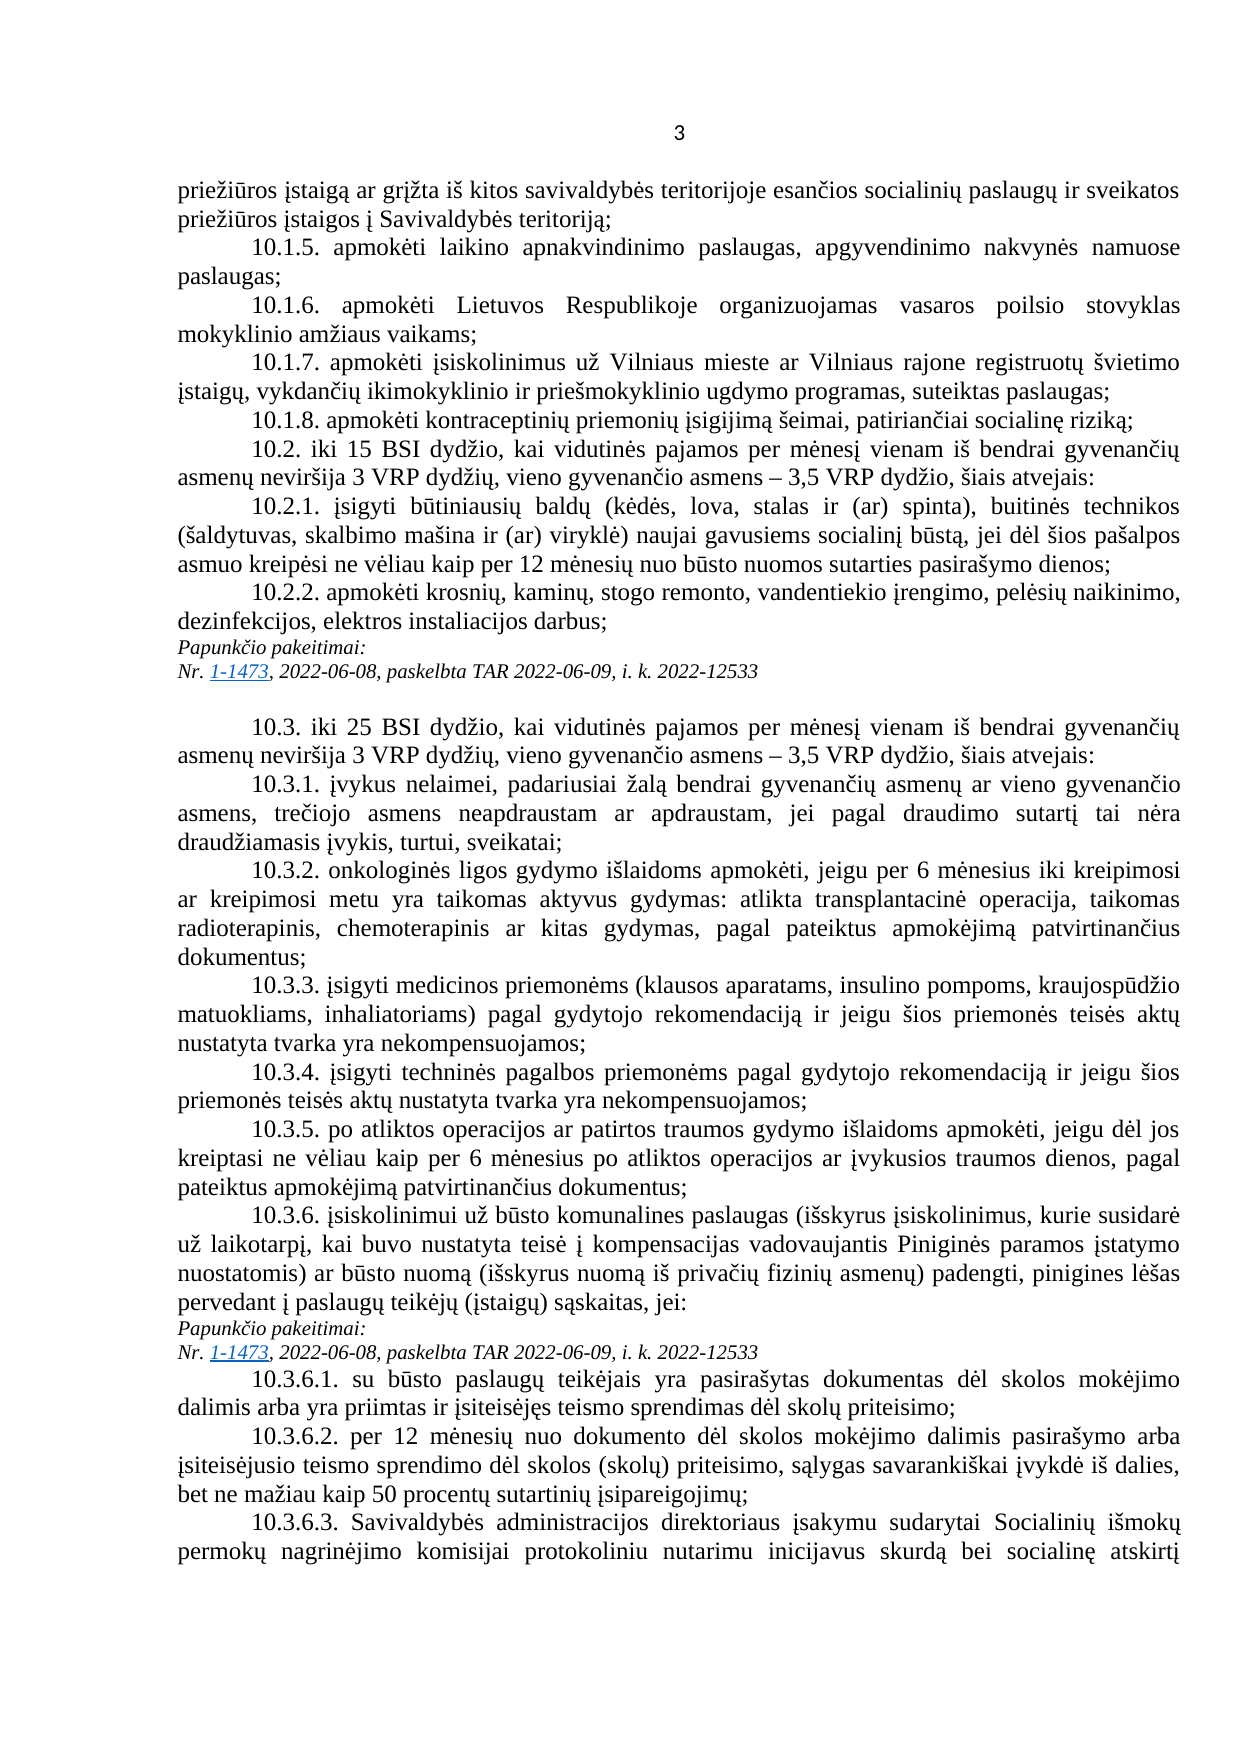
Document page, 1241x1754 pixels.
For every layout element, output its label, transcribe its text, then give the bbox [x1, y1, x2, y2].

text Nr. 1-1473, 2022-06-08, paskelbta TAR 2022-06-09, i. k. 2022-12533 [177, 659, 1181, 683]
text 10.3.6.3. Savivaldybės administracijos direktoriaus įsakymu sudarytai Socialinių išmokų permokų nagrinėjimo komisijai protokoliniu nutarimu inicijavus skurdą bei socialinę atskirtį [177, 1507, 1181, 1565]
text 10.3.2. onkologinės ligos gydymo išlaidoms apmokėti, jeigu per 6 mėnesius iki kreipimosi ar kreipimosi metu yra taikomas aktyvus gydymas: atlikta transplantacinė operacija, taikomas radioterapinis, chemoterapinis ar kitas gydymas, pagal pateiktus apmokėjimą patvirtinančius dokumentus; [177, 856, 1181, 971]
text priežiūros įstaigą ar grįžta iš kitos savivaldybės teritorijoje esančios socialinių paslaugų ir sveikatos priežiūros įstaigos į Savivaldybės teritoriją; [177, 175, 1181, 232]
text 10.1.5. apmokėti laikino apnakvindinimo paslaugas, apgyvendinimo nakvynės namuose paslaugas; [177, 232, 1181, 290]
text 10.3.4. įsigyti techninės pagalbos priemonėms pagal gydytojo rekomendaciją ir jeigu šios priemonės teisės aktų nustatyta tvarka yra nekompensuojamos; [177, 1057, 1181, 1114]
text 10.1.6. apmokėti Lietuvos Respublikoje organizuojamas vasaros poilsio stovyklas mokyklinio amžiaus vaikams; [177, 290, 1181, 347]
text Papunkčio pakeitimai: [177, 1316, 1181, 1339]
text 10.3. iki 25 BSI dydžio, kai vidutinės pajamos per mėnesį vienam iš bendrai gyvenančių asmenų neviršija 3 VRP dydžių, vieno gyvenančio asmens – 3,5 VRP dydžio, šiais atvejais: [177, 712, 1181, 769]
text 10.2.2. apmokėti krosnių, kaminų, stogo remonto, vandentiekio įrengimo, pelėsių naikinimo, dezinfekcijos, elektros instaliacijos darbus; [177, 577, 1181, 635]
text 10.2. iki 15 BSI dydžio, kai vidutinės pajamos per mėnesį vienam iš bendrai gyvenančių asmenų neviršija 3 VRP dydžių, vieno gyvenančio asmens – 3,5 VRP dydžio, šiais atvejais: [177, 434, 1181, 491]
text 10.3.3. įsigyti medicinos priemonėms (klausos aparatams, insulino pompoms, kraujospūdžio matuokliams, inhaliatoriams) pagal gydytojo rekomendaciją ir jeigu šios priemonės teisės aktų nustatyta tvarka yra nekompensuojamos; [177, 971, 1181, 1057]
text 10.1.7. apmokėti įsiskolinimus už Vilniaus mieste ar Vilniaus rajone registruotų švietimo įstaigų, vykdančių ikimokyklinio ir priešmokyklinio ugdymo programas, suteiktas paslaugas; [177, 347, 1181, 405]
text 10.3.6.2. per 12 mėnesių nuo dokumento dėl skolos mokėjimo dalimis pasirašymo arba įsiteisėjusio teismo sprendimo dėl skolos (skolų) priteisimo, sąlygas savarankiškai įvykdė iš dalies, bet ne mažiau kaip 50 procentų sutartinių įsipareigojimų; [177, 1421, 1181, 1507]
text 10.1.8. apmokėti kontraceptinių priemonių įsigijimą šeimai, patiriančiai socialinę riziką; [177, 405, 1181, 434]
text 10.3.6. įsiskolinimui už būsto komunalines paslaugas (išskyrus įsiskolinimus, kurie susidarė už laikotarpį, kai buvo nustatyta teisė į kompensacijas vadovaujantis Piniginės paramos įstatymo nuostatomis) ar būsto nuomą (išskyrus nuomą iš privačių fizinių asmenų) padengti, pinigines lėšas pervedant į paslaugų teikėjų (įstaigų) sąskaitas, jei: [177, 1201, 1181, 1316]
text 10.2.1. įsigyti būtiniausių baldų (kėdės, lova, stalas ir (ar) spinta), buitinės technikos (šaldytuvas, skalbimo mašina ir (ar) viryklė) naujai gavusiems socialinį būstą, jei dėl šios pašalpos asmuo kreipėsi ne vėliau kaip per 12 mėnesių nuo būsto nuomos sutarties pasirašymo dienos; [177, 491, 1181, 577]
text 10.3.6.1. su būsto paslaugų teikėjais yra pasirašytas dokumentas dėl skolos mokėjimo dalimis arba yra priimtas ir įsiteisėjęs teismo sprendimas dėl skolų priteisimo; [177, 1364, 1181, 1421]
text Papunkčio pakeitimai: [177, 635, 1181, 659]
text 10.3.5. po atliktos operacijos ar patirtos traumos gydymo išlaidoms apmokėti, jeigu dėl jos kreiptasi ne vėliau kaip per 6 mėnesius po atliktos operacijos ar įvykusios traumos dienos, pagal pateiktus apmokėjimą patvirtinančius dokumentus; [177, 1114, 1181, 1201]
text Nr. 1-1473, 2022-06-08, paskelbta TAR 2022-06-09, i. k. 2022-12533 [177, 1339, 1181, 1364]
text 10.3.1. įvykus nelaimei, padariusiai žalą bendrai gyvenančių asmenų ar vieno gyvenančio asmens, trečiojo asmens neapdraustam ar apdraustam, jei pagal draudimo sutartį tai nėra draudžiamasis įvykis, turtui, sveikatai; [177, 769, 1181, 856]
